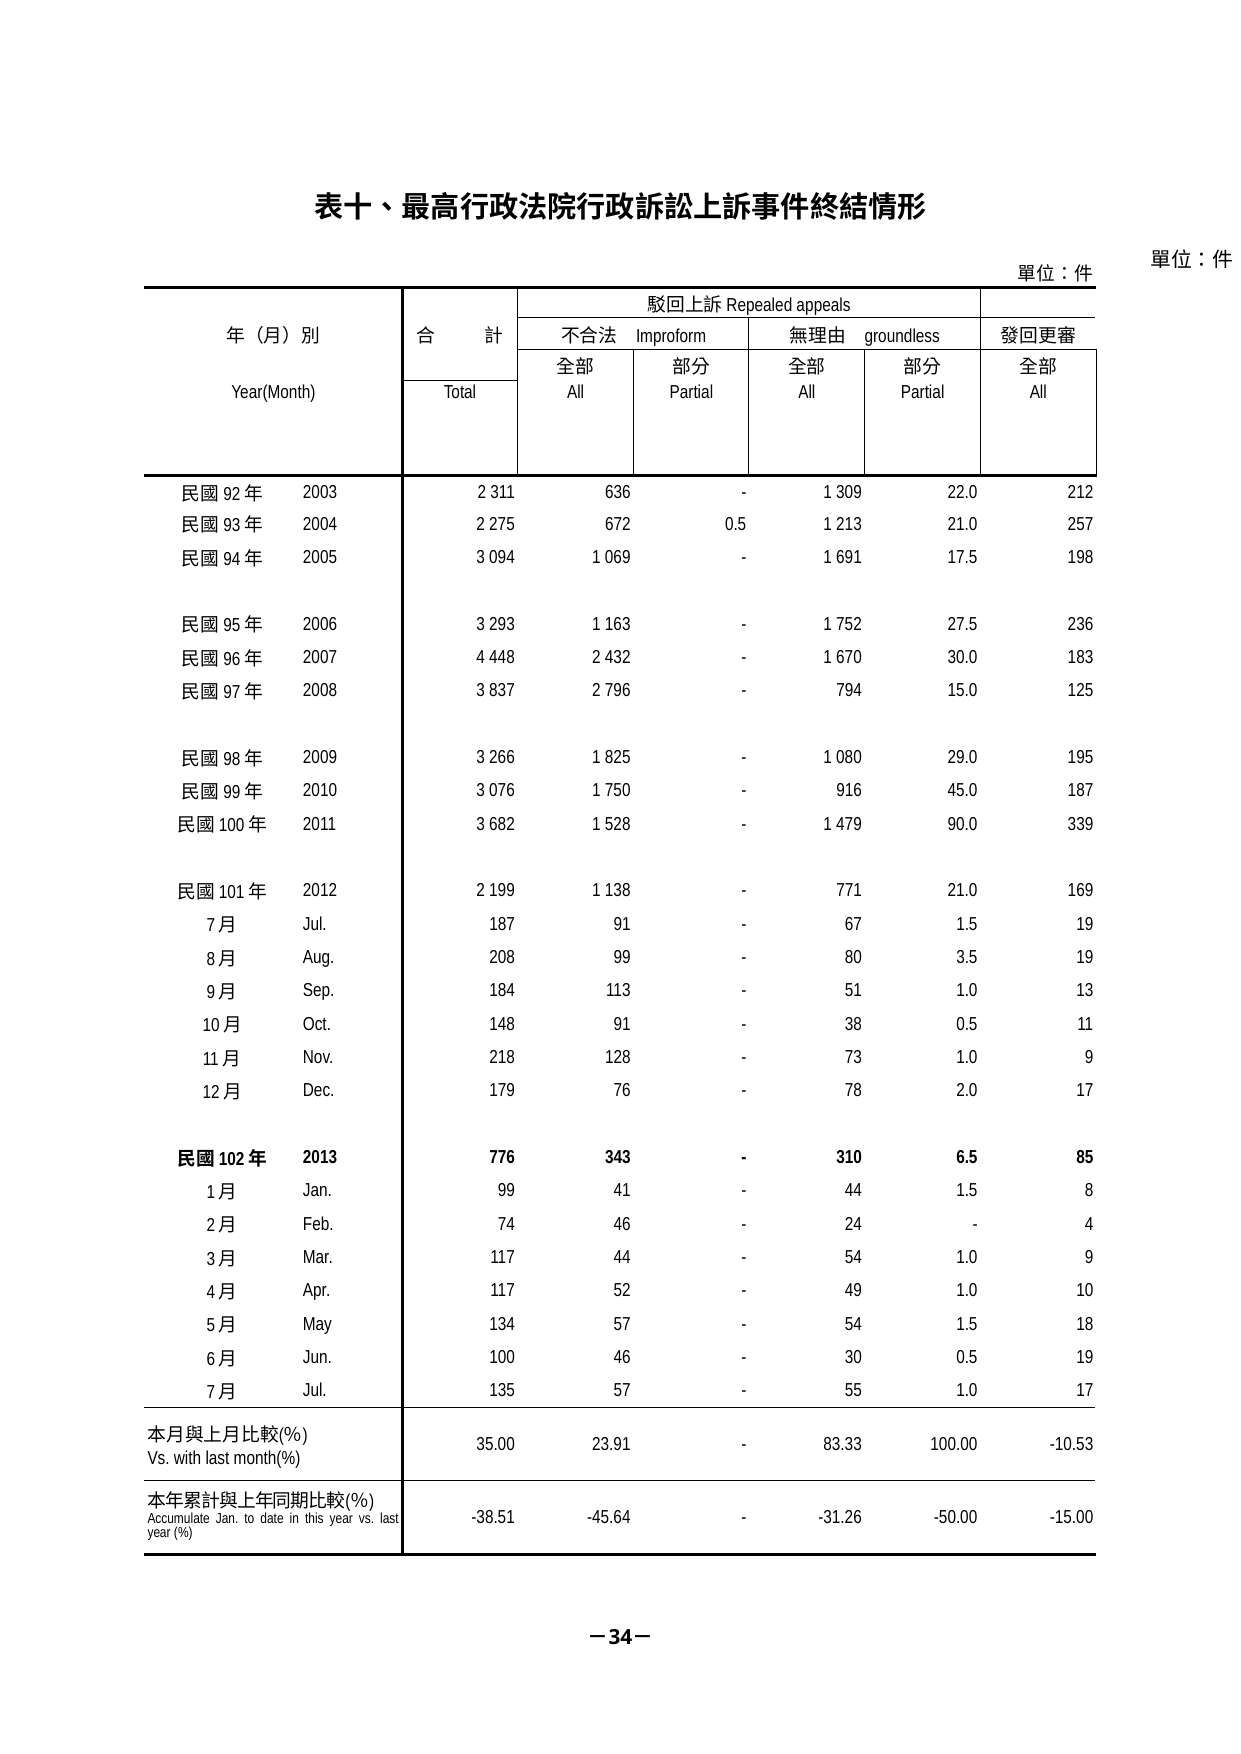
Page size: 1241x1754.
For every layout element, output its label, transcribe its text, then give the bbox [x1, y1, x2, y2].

table_cell [749, 840, 864, 873]
table_cell 2月 [144, 1207, 300, 1240]
table_cell 30 [749, 1340, 864, 1373]
table_cell 57 [518, 1307, 633, 1340]
table_cell - [633, 1074, 749, 1107]
table_cell 6月 [144, 1340, 300, 1373]
table_cell 148 [404, 1007, 518, 1040]
table_cell 99 [518, 940, 633, 973]
table_cell Mar. [300, 1240, 401, 1273]
table_cell 0.5 [865, 1007, 980, 1040]
table_cell 195 [980, 740, 1096, 773]
table_cell 183 [980, 640, 1096, 673]
table_cell -38.51 [404, 1481, 518, 1553]
table_cell - [633, 1340, 749, 1373]
table_cell 169 [980, 874, 1096, 907]
table_cell Oct. [300, 1007, 401, 1040]
table_cell 2 275 [404, 507, 518, 540]
table_cell 128 [518, 1040, 633, 1073]
table_cell 2004 [300, 507, 401, 540]
table_cell 257 [980, 507, 1096, 540]
table_cell 2006 [300, 607, 401, 640]
table_cell 100 [404, 1340, 518, 1373]
table_cell 0.5 [865, 1340, 980, 1373]
table_cell 5月 [144, 1307, 300, 1340]
table_cell - [633, 1207, 749, 1240]
table_cell [633, 840, 749, 873]
table_cell [404, 707, 518, 740]
table_cell 636 [518, 477, 633, 507]
table_cell - [633, 477, 749, 507]
table_cell 2 432 [518, 640, 633, 673]
table_cell Dec. [300, 1074, 401, 1107]
table_cell 29.0 [865, 740, 980, 773]
table_cell 187 [980, 774, 1096, 807]
table_cell 4 [980, 1207, 1096, 1240]
table_cell 44 [749, 1174, 864, 1207]
table_cell 3 266 [404, 740, 518, 773]
table_cell 2 199 [404, 874, 518, 907]
table_cell - [633, 1481, 749, 1553]
table_cell 90.0 [865, 807, 980, 840]
table_cell 38 [749, 1007, 864, 1040]
table_cell 11月 [144, 1040, 300, 1073]
table_cell 民國 92年 [144, 477, 300, 507]
table_cell - [633, 1408, 749, 1480]
table_cell 全部 [518, 350, 633, 380]
table_cell Jul. [300, 907, 401, 940]
table_cell 1 138 [518, 874, 633, 907]
table_cell 236 [980, 607, 1096, 640]
table_cell 部分 [865, 350, 980, 380]
table_cell - [633, 674, 749, 707]
table_cell 2012 [300, 874, 401, 907]
table_cell 12月 [144, 1074, 300, 1107]
table_cell 99 [404, 1174, 518, 1207]
table_cell 無理由 groundless [749, 318, 980, 348]
table_cell 2009 [300, 740, 401, 773]
table_cell [300, 574, 401, 607]
table_cell 3 076 [404, 774, 518, 807]
table_cell [749, 1107, 864, 1140]
table_cell 1.5 [865, 907, 980, 940]
table_cell - [633, 907, 749, 940]
table_cell 9月 [144, 974, 300, 1007]
table_cell 794 [749, 674, 864, 707]
table_cell 672 [518, 507, 633, 540]
table_cell - [633, 607, 749, 640]
table_cell 民國 98年 [144, 740, 300, 773]
table_cell 113 [518, 974, 633, 1007]
table_cell 776 [404, 1140, 518, 1173]
table_cell [749, 574, 864, 607]
table_cell [980, 574, 1096, 607]
table_cell 117 [404, 1274, 518, 1307]
table_cell 771 [749, 874, 864, 907]
table_cell 民國 96年 [144, 640, 300, 673]
table_cell - [633, 1307, 749, 1340]
table_cell 4 448 [404, 640, 518, 673]
table_cell 17 [980, 1074, 1096, 1107]
table_cell - [633, 1174, 749, 1207]
table_cell 9 [980, 1240, 1096, 1273]
table_cell 1 163 [518, 607, 633, 640]
table_cell 67 [749, 907, 864, 940]
table_cell - [633, 940, 749, 973]
table_cell [518, 1107, 633, 1140]
text 單位：件 [148, 259, 1092, 286]
table_cell [300, 1107, 401, 1140]
table_cell 1.5 [865, 1174, 980, 1207]
table_cell 2010 [300, 774, 401, 807]
table_cell 117 [404, 1240, 518, 1273]
table_cell 3 682 [404, 807, 518, 840]
table_cell 49 [749, 1274, 864, 1307]
table_cell 54 [749, 1307, 864, 1340]
table_cell 21.0 [865, 507, 980, 540]
table_cell - [633, 807, 749, 840]
table_cell 51 [749, 974, 864, 1007]
table_cell 218 [404, 1040, 518, 1073]
table_cell 1.0 [865, 1240, 980, 1273]
table_cell 30.0 [865, 640, 980, 673]
table_cell 民國 95年 [144, 607, 300, 640]
table_cell 11 [980, 1007, 1096, 1040]
table_cell 2007 [300, 640, 401, 673]
table_cell 1.0 [865, 1274, 980, 1307]
table_cell 41 [518, 1174, 633, 1207]
table_cell 85 [980, 1140, 1096, 1173]
table_cell 76 [518, 1074, 633, 1107]
table_cell 46 [518, 1207, 633, 1240]
table_cell - [633, 1374, 749, 1407]
table_cell 1 213 [749, 507, 864, 540]
table_cell 1.0 [865, 974, 980, 1007]
text 表十、最高行政法院行政訴訟上訴事件終結情形 [148, 183, 1092, 225]
table_cell 2 311 [404, 477, 518, 507]
table_cell 80 [749, 940, 864, 973]
table_cell 13 [980, 974, 1096, 1007]
table_cell 發回更審 [981, 317, 1096, 348]
table_cell 1 750 [518, 774, 633, 807]
table_cell - [633, 640, 749, 673]
table_cell 部分 [634, 350, 748, 380]
table_header 駁回上訴Repealed appeals [518, 289, 980, 317]
table_cell [865, 1107, 980, 1140]
table_cell 22.0 [865, 477, 980, 507]
table_cell [518, 840, 633, 873]
table_cell 4月 [144, 1274, 300, 1307]
table_cell 9 [980, 1040, 1096, 1073]
table_cell 339 [980, 807, 1096, 840]
table_cell 46 [518, 1340, 633, 1373]
table_cell 179 [404, 1074, 518, 1107]
table_cell 212 [980, 477, 1096, 507]
table_cell 2005 [300, 540, 401, 573]
table_cell - [633, 1040, 749, 1073]
table_cell [404, 574, 518, 607]
table_cell 19 [980, 940, 1096, 973]
table_cell 55 [749, 1374, 864, 1407]
table_cell 全部 [749, 350, 864, 380]
text [1150, 268, 1240, 275]
table_cell 24 [749, 1207, 864, 1240]
table_cell - [633, 774, 749, 807]
table_cell [144, 574, 300, 607]
table_cell 2013 [300, 1140, 401, 1173]
table_cell 全部 [981, 350, 1096, 380]
table_cell 不合法 Improform [518, 318, 748, 348]
table_cell 208 [404, 940, 518, 973]
table_cell -45.64 [518, 1481, 633, 1553]
table_cell [518, 707, 633, 740]
table_cell 民國102年 [144, 1140, 300, 1173]
table_cell [980, 707, 1096, 740]
table_cell Aug. [300, 940, 401, 973]
table_cell [518, 574, 633, 607]
table_cell 54 [749, 1240, 864, 1273]
table_cell 1 309 [749, 477, 864, 507]
table_cell 1 528 [518, 807, 633, 840]
table_cell 民國 94年 [144, 540, 300, 573]
table_cell - [633, 1007, 749, 1040]
table_cell 7月 [144, 907, 300, 940]
table_cell Apr. [300, 1274, 401, 1307]
table_cell 民國 93年 [144, 507, 300, 540]
table_cell 民國 99年 [144, 774, 300, 807]
table_cell 74 [404, 1207, 518, 1240]
table_cell 2.0 [865, 1074, 980, 1107]
table_cell - [633, 740, 749, 773]
table_cell 83.33 [749, 1408, 864, 1480]
table_cell Sep. [300, 974, 401, 1007]
table_cell 134 [404, 1307, 518, 1340]
table_cell 1 752 [749, 607, 864, 640]
table_cell 1 080 [749, 740, 864, 773]
table_cell 45.0 [865, 774, 980, 807]
table_cell 1.0 [865, 1040, 980, 1073]
table_cell 0.5 [633, 507, 749, 540]
table_cell - [633, 1240, 749, 1273]
table_cell 15.0 [865, 674, 980, 707]
table_cell 19 [980, 907, 1096, 940]
table_cell [865, 707, 980, 740]
table_cell 310 [749, 1140, 864, 1173]
table_cell - [633, 1274, 749, 1307]
table_cell 17.5 [865, 540, 980, 573]
table_cell 1 691 [749, 540, 864, 573]
table_cell 10 [980, 1274, 1096, 1307]
table_cell 3.5 [865, 940, 980, 973]
table_cell 民國101年 [144, 874, 300, 907]
table_cell 1.0 [865, 1374, 980, 1407]
table_cell - [633, 540, 749, 573]
table_cell 本年累計與上年同期比較(％) Accumulate Jan. to date in this year vs. last year (%) [144, 1481, 401, 1553]
table_cell 187 [404, 907, 518, 940]
table_cell 民國100年 [144, 807, 300, 840]
table_cell 73 [749, 1040, 864, 1073]
table_cell 91 [518, 907, 633, 940]
table_cell 19 [980, 1340, 1096, 1373]
text [1150, 235, 1240, 243]
table_cell 916 [749, 774, 864, 807]
table_cell [865, 574, 980, 607]
table_header [981, 289, 1096, 317]
text 單位：件 [1150, 243, 1240, 268]
table_cell 8月 [144, 940, 300, 973]
table_cell 21.0 [865, 874, 980, 907]
table_cell -50.00 [865, 1481, 980, 1553]
table_cell 125 [980, 674, 1096, 707]
table_cell 1 069 [518, 540, 633, 573]
table_cell [404, 840, 518, 873]
table_cell 184 [404, 974, 518, 1007]
table_cell 198 [980, 540, 1096, 573]
table_cell - [865, 1207, 980, 1240]
table_cell 100.00 [865, 1408, 980, 1480]
table_cell 52 [518, 1274, 633, 1307]
table_cell May [300, 1307, 401, 1340]
table_cell 3 837 [404, 674, 518, 707]
table_cell Year(Month) [144, 380, 401, 473]
table_cell 3 094 [404, 540, 518, 573]
table_cell Jul. [300, 1374, 401, 1407]
table_cell Nov. [300, 1040, 401, 1073]
table_cell [144, 1107, 300, 1140]
table_cell 1 479 [749, 807, 864, 840]
table_cell [404, 1107, 518, 1140]
table_cell [865, 840, 980, 873]
table_cell [980, 1107, 1096, 1140]
table_cell [300, 840, 401, 873]
table_cell All [518, 380, 633, 473]
table_cell 78 [749, 1074, 864, 1107]
table_cell 1月 [144, 1174, 300, 1207]
table_cell -10.53 [980, 1407, 1096, 1480]
table_cell 8 [980, 1174, 1096, 1207]
table_cell 2008 [300, 674, 401, 707]
table_cell [633, 1107, 749, 1140]
table_cell 7月 [144, 1374, 300, 1407]
table_cell 2 796 [518, 674, 633, 707]
table_cell 57 [518, 1374, 633, 1407]
table_cell 1.5 [865, 1307, 980, 1340]
table_cell 18 [980, 1307, 1096, 1340]
table_cell -15.00 [980, 1480, 1096, 1553]
table_cell 44 [518, 1240, 633, 1273]
table_cell 17 [980, 1374, 1096, 1407]
table_cell [980, 840, 1096, 873]
table_cell 23.91 [518, 1408, 633, 1480]
table_cell - [633, 874, 749, 907]
table_cell 1 670 [749, 640, 864, 673]
table_cell 10月 [144, 1007, 300, 1040]
table_cell [749, 707, 864, 740]
table_cell [144, 840, 300, 873]
table_header 合計 [404, 289, 517, 380]
table_header 年（月）別 [144, 289, 401, 380]
table_cell 1 825 [518, 740, 633, 773]
table_cell All [981, 380, 1096, 473]
table_cell Partial [634, 380, 748, 473]
table_cell - [633, 1140, 749, 1173]
table_cell 135 [404, 1374, 518, 1407]
table_cell Jun. [300, 1340, 401, 1373]
table_cell -31.26 [749, 1481, 864, 1553]
table_cell [144, 707, 300, 740]
table_cell - [633, 974, 749, 1007]
table_cell [633, 707, 749, 740]
table_cell 27.5 [865, 607, 980, 640]
table_cell 3 293 [404, 607, 518, 640]
table_cell 91 [518, 1007, 633, 1040]
table_cell 民國 97年 [144, 674, 300, 707]
table_cell 35.00 [404, 1408, 518, 1480]
table_cell 2003 [300, 477, 401, 507]
table_cell Total [404, 381, 517, 473]
table_cell Partial [865, 380, 980, 473]
table_cell All [749, 380, 864, 473]
table_cell 343 [518, 1140, 633, 1173]
table_cell [300, 707, 401, 740]
table_cell Jan. [300, 1174, 401, 1207]
table_cell [633, 574, 749, 607]
table_cell 6.5 [865, 1140, 980, 1173]
table_cell 3月 [144, 1240, 300, 1273]
table_cell 2011 [300, 807, 401, 840]
table_cell Feb. [300, 1207, 401, 1240]
table_cell 本月與上月比較(％) Vs. with last month(%) [144, 1408, 401, 1480]
